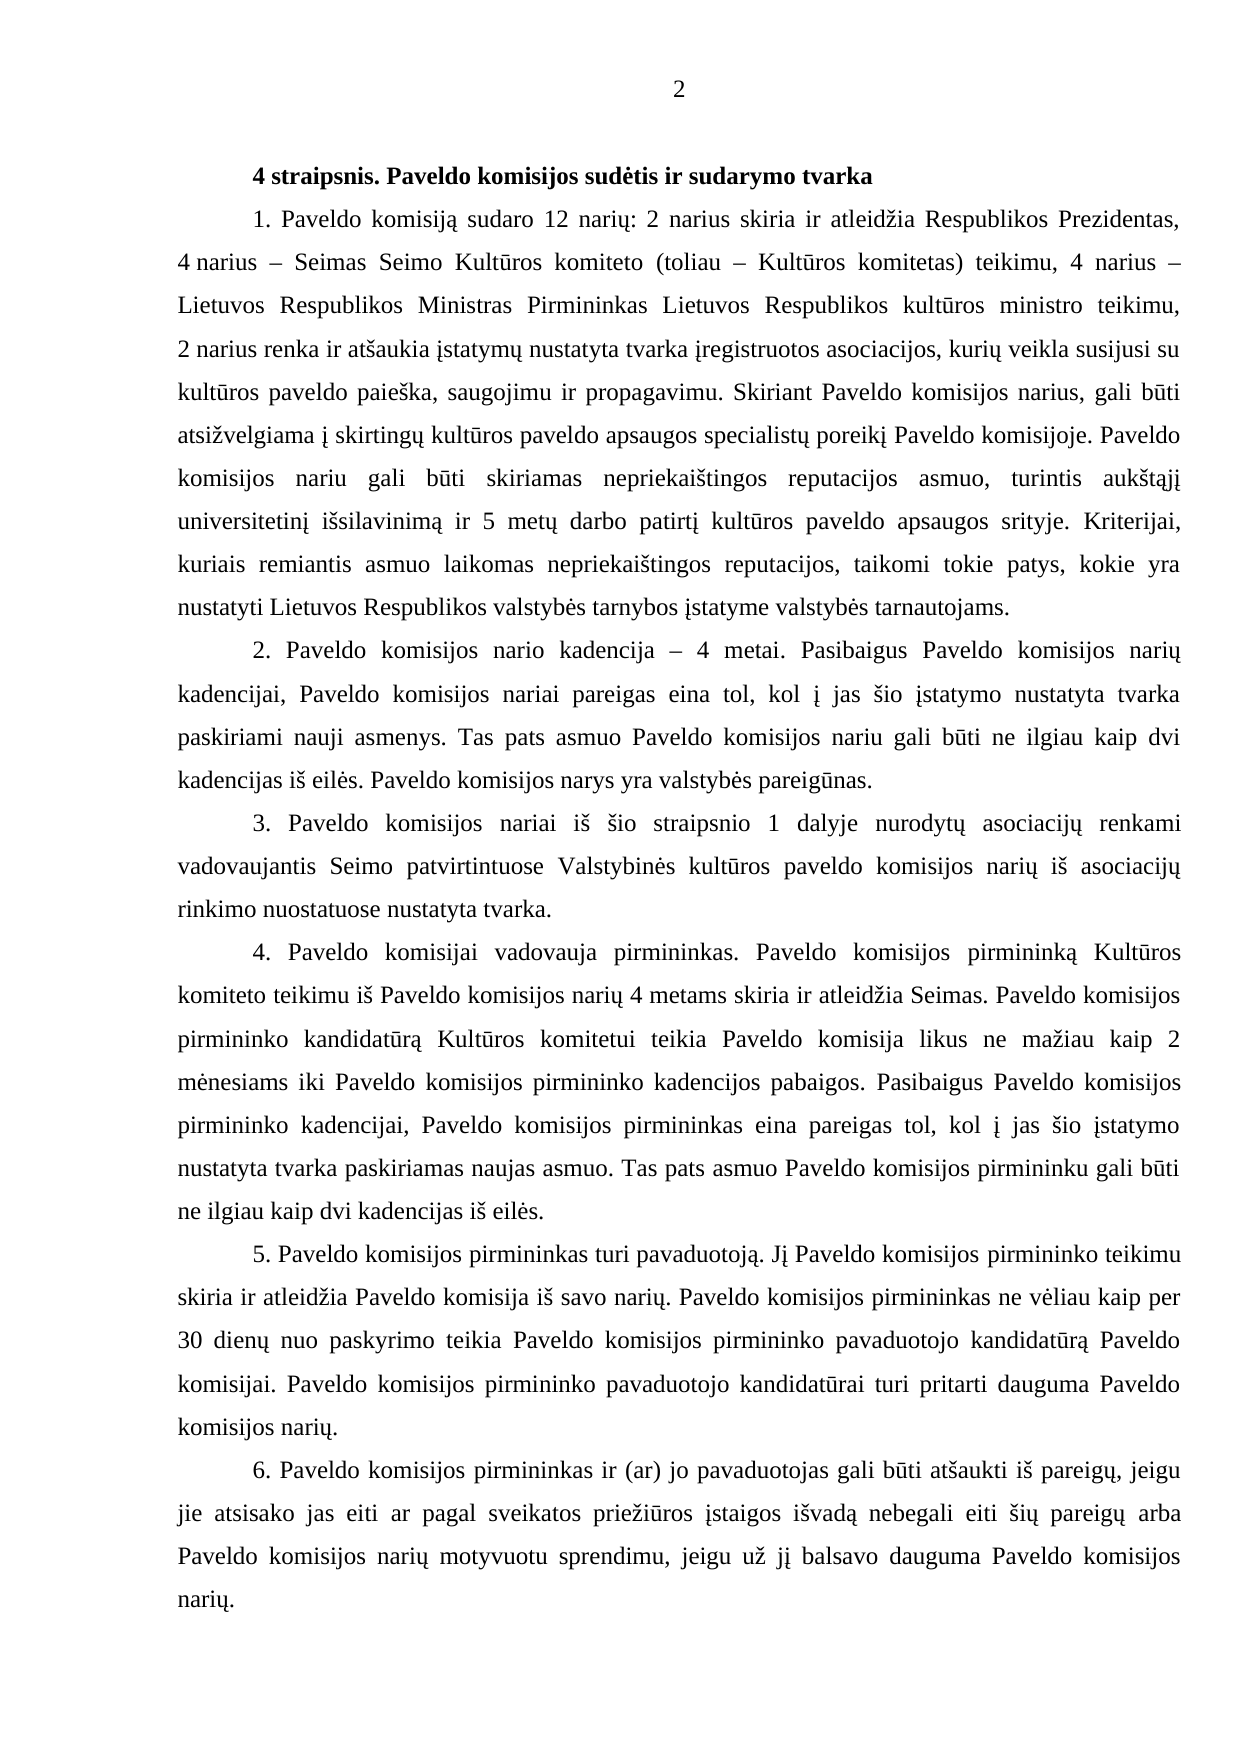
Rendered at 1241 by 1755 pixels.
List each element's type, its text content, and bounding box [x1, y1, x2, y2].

text 6. Paveldo komisijos pirmininkas ir (ar) jo pavaduotojas gali būti atšaukti iš pareigų, jeigu jie atsisako jas eiti ar pagal sveikatos priežiūros įstaigos išvadą nebegali eiti šių pareigų arba Paveldo komisijos narių motyvuotu sprendimu, jeigu už jį balsavo dauguma Paveldo komisijos narių. [177, 1455, 1181, 1613]
text 2. Paveldo komisijos nario kadencija – 4 metai. Pasibaigus Paveldo komisijos narių kadencijai, Paveldo komisijos nariai pareigas eina tol, kol į jas šio įstatymo nustatyta tvarka paskiriami nauji asmenys. Tas pats asmuo Paveldo komisijos nariu gali būti ne ilgiau kaip dvi kadencijas iš eilės. Paveldo komisijos narys yra valstybės pareigūnas. [177, 636, 1181, 794]
text 4 straipsnis. Paveldo komisijos sudėtis ir sudarymo tvarka [177, 161, 1181, 190]
text 5. Paveldo komisijos pirmininkas turi pavaduotoją. Jį Paveldo komisijos pirmininko teikimu skiria ir atleidžia Paveldo komisija iš savo narių. Paveldo komisijos pirmininkas ne vėliau kaip per 30 dienų nuo paskyrimo teikia Paveldo komisijos pirmininko pavaduotojo kandidatūrą Paveldo komisijai. Paveldo komisijos pirmininko pavaduotojo kandidatūrai turi pritarti dauguma Paveldo komisijos narių. [177, 1239, 1181, 1441]
text 3. Paveldo komisijos nariai iš šio straipsnio 1 dalyje nurodytų asociacijų renkami vadovaujantis Seimo patvirtintuose Valstybinės kultūros paveldo komisijos narių iš asociacijų rinkimo nuostatuose nustatyta tvarka. [177, 808, 1181, 923]
text 1. Paveldo komisiją sudaro 12 narių: 2 narius skiria ir atleidžia Respublikos Prezidentas, 4 narius – Seimas Seimo Kultūros komiteto (toliau – Kultūros komitetas) teikimu, 4 narius – Lietuvos Respublikos Ministras Pirmininkas Lietuvos Respublikos kultūros ministro teikimu, 2 narius renka ir atšaukia įstatymų nustatyta tvarka įregistruotos asociacijos, kurių veikla susijusi su kultūros paveldo paieška, saugojimu ir propagavimu. Skiriant Paveldo komisijos narius, gali būti atsižvelgiama į skirtingų kultūros paveldo apsaugos specialistų poreikį Paveldo komisijoje. Paveldo komisijos nariu gali būti skiriamas nepriekaištingos reputacijos asmuo, turintis aukštąjį universitetinį išsilavinimą ir 5 metų darbo patirtį kultūros paveldo apsaugos srityje. Kriterijai, kuriais remiantis asmuo laikomas nepriekaištingos reputacijos, taikomi tokie patys, kokie yra nustatyti Lietuvos Respublikos valstybės tarnybos įstatyme valstybės tarnautojams. [177, 204, 1181, 621]
text 4. Paveldo komisijai vadovauja pirmininkas. Paveldo komisijos pirmininką Kultūros komiteto teikimu iš Paveldo komisijos narių 4 metams skiria ir atleidžia Seimas. Paveldo komisijos pirmininko kandidatūrą Kultūros komitetui teikia Paveldo komisija likus ne mažiau kaip 2 mėnesiams iki Paveldo komisijos pirmininko kadencijos pabaigos. Pasibaigus Paveldo komisijos pirmininko kadencijai, Paveldo komisijos pirmininkas eina pareigas tol, kol į jas šio įstatymo nustatyta tvarka paskiriamas naujas asmuo. Tas pats asmuo Paveldo komisijos pirmininku gali būti ne ilgiau kaip dvi kadencijas iš eilės. [177, 937, 1181, 1225]
